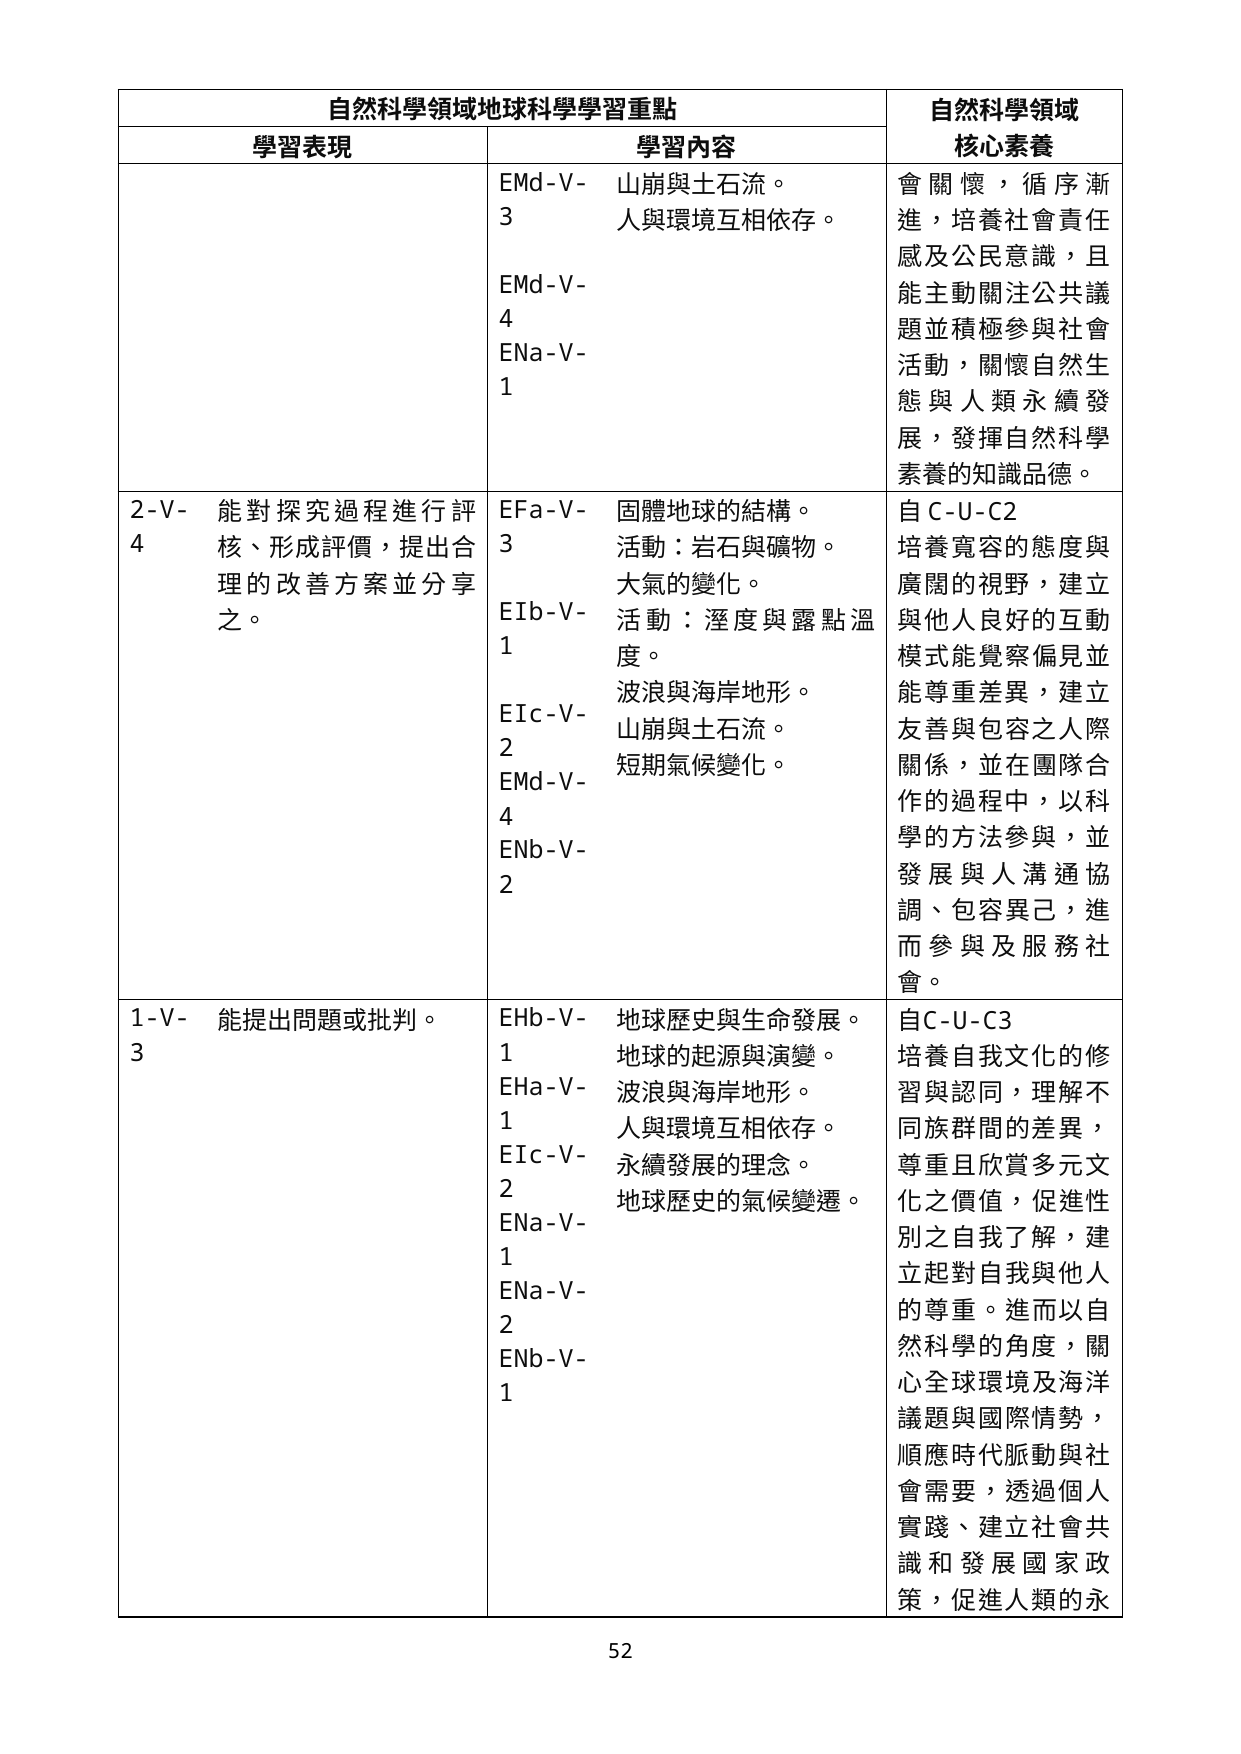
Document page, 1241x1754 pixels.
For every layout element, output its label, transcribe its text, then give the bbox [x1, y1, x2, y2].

table_cell 山崩與土石流。 人與環境互相依存。 [605, 164, 886, 491]
table_cell 2-V-4 [119, 492, 206, 999]
table_cell EHb-V-1 EHa-V-1 EIc-V-2 ENa-V-1 ENa-V-2 ENb-V-1 [488, 1000, 605, 1616]
table_cell EMd-V-3 EMd-V-4 ENa-V-1 [488, 164, 605, 491]
table_cell 自C-U-C3 培養自我文化的修習與認同，理解不同族群間的差異，尊重且欣賞多元文化之價值，促進性別之自我了解，建立起對自我與他人的尊重。進而以自然科學的角度，關心全球環境及海洋議題與國際情勢，順應時代脈動與社會需要，透過個人實踐、建立社會共識和發展國家政策，促進人類的永 [887, 1000, 1122, 1616]
table_cell 自C-U-C2 培養寬容的態度與廣闊的視野，建立與他人良好的互動模式能覺察偏見並能尊重差異，建立友善與包容之人際關係，並在團隊合作的過程中，以科學的方法參與，並發展與人溝通協調、包容異己，進而參與及服務社會。 [887, 492, 1122, 999]
table_cell 1-V-3 [119, 1000, 206, 1616]
table_header 自然科學領域 核心素養 [887, 90, 1122, 163]
table_cell EFa-V-3 EIb-V-1 EIc-V-2 EMd-V-4 ENb-V-2 [488, 492, 605, 999]
table_cell 能提出問題或批判。 [206, 1000, 487, 1616]
table_cell 能對探究過程進行評核、形成評價，提出合理的改善方案並分享之。 [206, 492, 487, 999]
table_cell 會關懷，循序漸進，培養社會責任感及公民意識，且能主動關注公共議題並積極參與社會活動，關懷自然生態與人類永續發展，發揮自然科學素養的知識品德。 [887, 164, 1122, 491]
table_header 自然科學領域地球科學學習重點 [119, 90, 886, 126]
table_cell 學習內容 [488, 127, 886, 163]
table_cell [206, 164, 487, 491]
table_cell 固體地球的結構。 活動：岩石與礦物。 大氣的變化。 活動：溼度與露點溫度。 波浪與海岸地形。 山崩與土石流。 短期氣候變化。 [605, 492, 886, 999]
table_cell 地球歷史與生命發展。 地球的起源與演變。 波浪與海岸地形。 人與環境互相依存。 永續發展的理念。 地球歷史的氣候變遷。 [605, 1000, 886, 1616]
table_cell [119, 164, 206, 491]
table_cell 學習表現 [119, 127, 487, 163]
